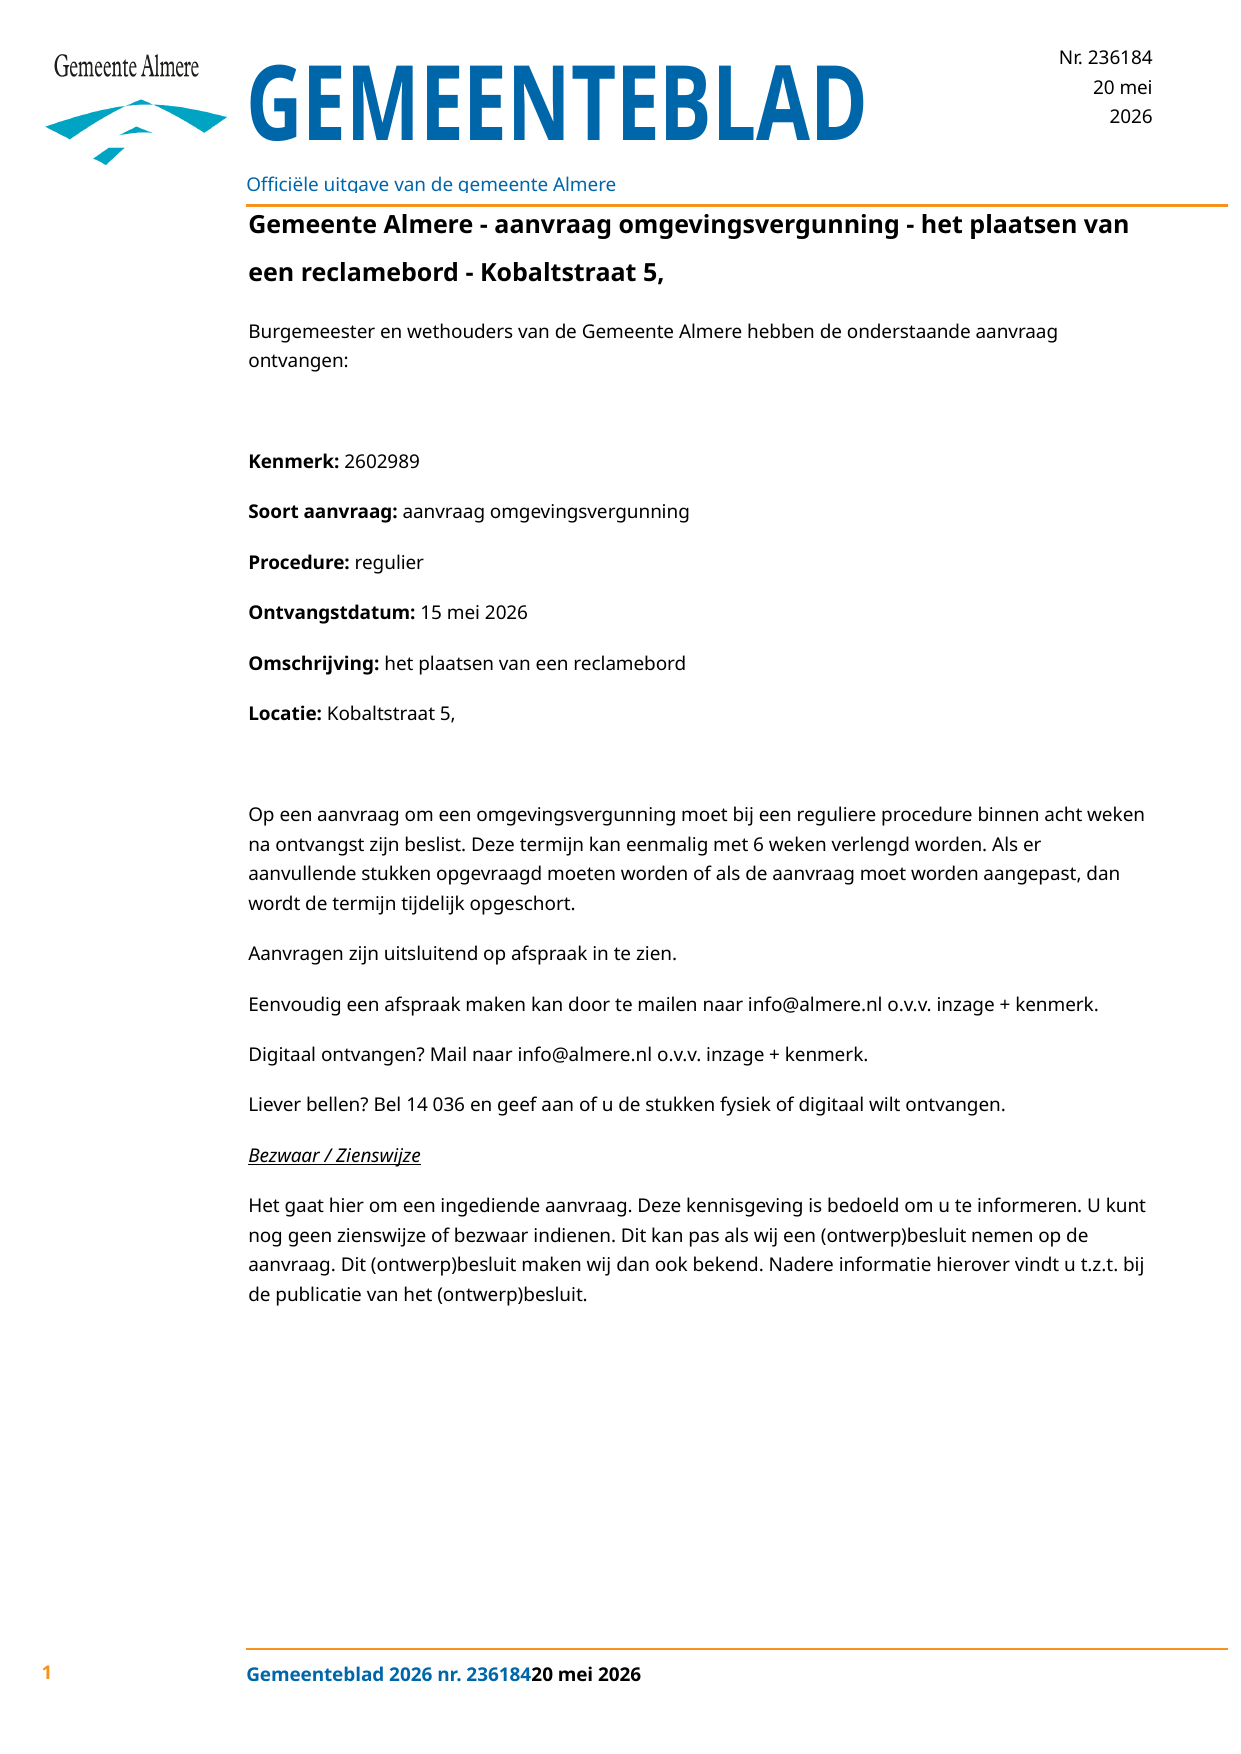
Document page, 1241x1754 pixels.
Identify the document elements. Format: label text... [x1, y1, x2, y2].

text Het gaat hier om een ingediende aanvraag. Deze kennisgeving is bedoeld om u te informeren. U kunt nog geen zienswijze of bezwaar indienen. Dit kan pas als wij een (ontwerp)besluit nemen op de aanvraag. Dit (ontwerp)besluit maken wij dan ook bekend. Nadere informatie hierover vindt u t.z.t. bij de publicatie van het (ontwerp)besluit. [248, 1192, 1152, 1307]
picture [41, 47, 231, 172]
text Locatie: Kobaltstraat 5, [248, 700, 1152, 726]
text Burgemeester en wethouders van de Gemeente Almere hebben de onderstaande aanvraag ontvangen: [248, 318, 1152, 373]
text Aanvragen zijn uitsluitend op afspraak in te zien. [248, 940, 1152, 966]
text Bezwaar / Zienswijze [248, 1142, 1152, 1168]
text Gemeente Almere - aanvraag omgevingsvergunning - het plaatsen van een reclamebord - Kobaltstraat 5, [248, 207, 1152, 288]
text Ontvangstdatum: 15 mei 2026 [248, 599, 1152, 625]
text Digitaal ontvangen? Mail naar info@almere.nl o.v.v. inzage + kenmerk. [248, 1041, 1152, 1067]
text Op een aanvraag om een omgevingsvergunning moet bij een reguliere procedure binnen acht weken na ontvangst zijn beslist. Deze termijn kan eenmalig met 6 weken verlengd worden. Als er aanvullende stukken opgevraagd moeten worden of als de aanvraag moet worden aangepast, dan wordt de termijn tijdelijk opgeschort. [248, 801, 1152, 916]
text Liever bellen? Bel 14 036 en geef aan of u de stukken fysiek of digitaal wilt ontvangen. [248, 1092, 1152, 1117]
text Procedure: regulier [248, 549, 1152, 575]
text Soort aanvraag: aanvraag omgevingsvergunning [248, 499, 1152, 524]
text Omschrijving: het plaatsen van een reclamebord [248, 650, 1152, 676]
text Kenmerk: 2602989 [248, 448, 1152, 474]
text Eenvoudig een afspraak maken kan door te mailen naar info@almere.nl o.v.v. inzage + kenmerk. [248, 991, 1152, 1017]
